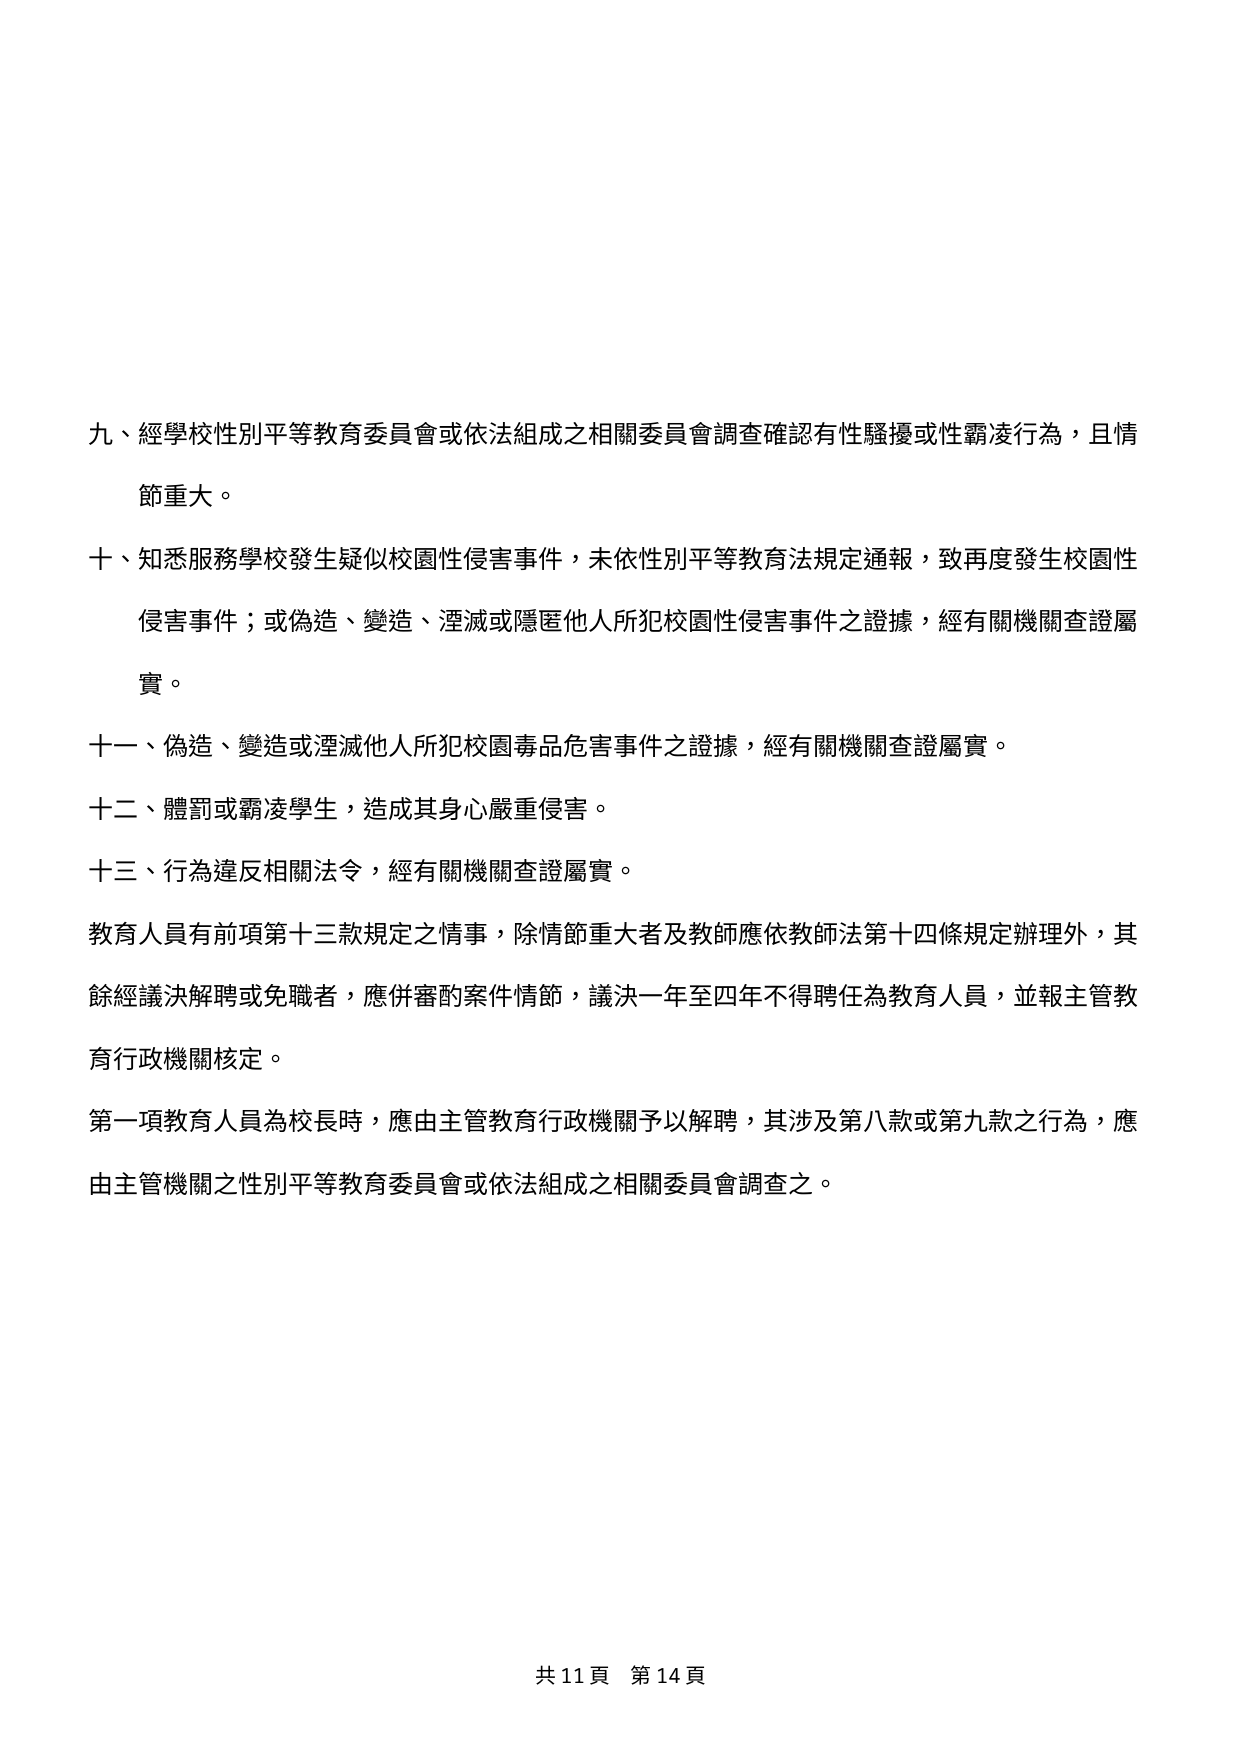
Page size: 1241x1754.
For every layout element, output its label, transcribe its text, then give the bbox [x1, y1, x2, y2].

text 十一、偽造、變造或湮滅他人所犯校園毒品危害事件之證據，經有關機關查證屬實。 [89, 703, 1152, 766]
text 十二、體罰或霸凌學生，造成其身心嚴重侵害。 [89, 766, 1152, 828]
text 十三、行為違反相關法令，經有關機關查證屬實。 [89, 828, 1152, 891]
text 第一項教育人員為校長時，應由主管教育行政機關予以解聘，其涉及第八款或第九款之行為，應由主管機關之性別平等教育委員會或依法組成之相關委員會調查之。 [89, 1078, 1152, 1203]
text 十、知悉服務學校發生疑似校園性侵害事件，未依性別平等教育法規定通報，致再度發生校園性侵害事件；或偽造、變造、湮滅或隱匿他人所犯校園性侵害事件之證據，經有關機關查證屬實。 [89, 516, 1152, 703]
text 九、經學校性別平等教育委員會或依法組成之相關委員會調查確認有性騷擾或性霸凌行為，且情節重大。 [89, 391, 1152, 516]
text 教育人員有前項第十三款規定之情事，除情節重大者及教師應依教師法第十四條規定辦理外，其餘經議決解聘或免職者，應併審酌案件情節，議決一年至四年不得聘任為教育人員，並報主管教育行政機關核定。 [89, 891, 1152, 1078]
